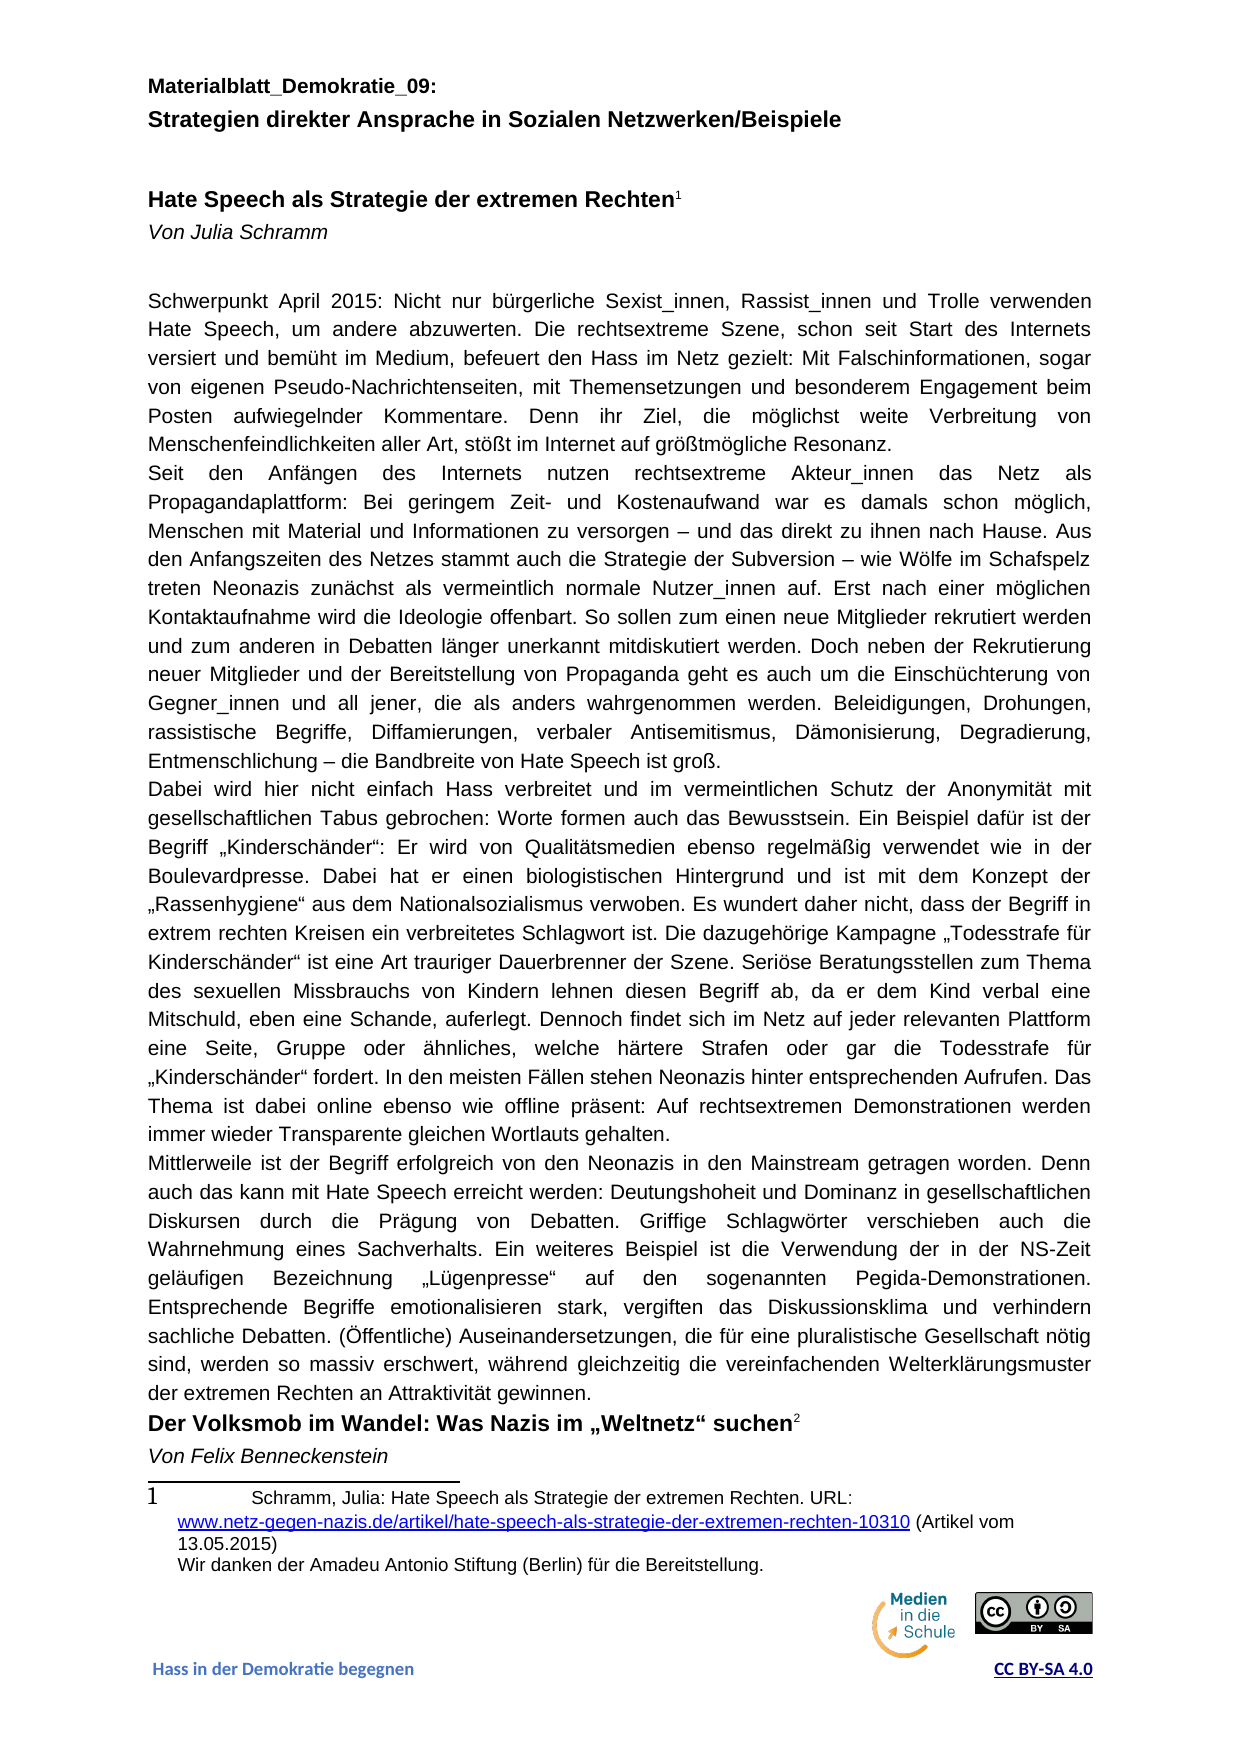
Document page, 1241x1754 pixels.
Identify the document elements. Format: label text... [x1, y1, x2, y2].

text Mittlerweile ist der Begriff erfolgreich von den Neonazis in den Mainstream getragen worden. Denn auch das kann mit Hate Speech erreicht werden: Deutungshoheit und Dominanz in gesellschaftlichen Diskursen durch die Prägung von Debatten. Griffige Schlagwörter verschieben auch die Wahrnehmung eines Sachverhalts. Ein weiteres Beispiel ist die Verwendung der in der NS-Zeit geläufigen Bezeichnung „Lügenpresse“ auf den sogenannten Pegida-Demonstrationen. Entsprechende Begriffe emotionalisieren stark, vergiften das Diskussionsklima und verhindern sachliche Debatten. (Öffentliche) Auseinandersetzungen, die für eine pluralistische Gesellschaft nötig sind, werden so massiv erschwert, während gleichzeitig die vereinfachenden Welterklärungsmuster der extremen Rechten an Attraktivität gewinnen. [148, 1151, 1093, 1405]
text Wir danken der Amadeu Antonio Stiftung (Berlin) für die Bereitstellung. [177, 1554, 1093, 1575]
text Strategien direkter Ansprache in Sozialen Netzwerken/Beispiele [148, 106, 1093, 132]
text Materialblatt_Demokratie_09: [148, 74, 1093, 98]
text Von Felix Benneckenstein [148, 1444, 1093, 1468]
text Dabei wird hier nicht einfach Hass verbreitet und im vermeintlichen Schutz der Anonymität mit gesellschaftlichen Tabus gebrochen: Worte formen auch das Bewusstsein. Ein Beispiel dafür ist der Begriff „Kinderschänder“: Er wird von Qualitätsmedien ebenso regelmäßig verwendet wie in der Boulevardpresse. Dabei hat er einen biologistischen Hintergrund und ist mit dem Konzept der „Rassenhygiene“ aus dem Nationalsozialismus verwoben. Es wundert daher nicht, dass der Begriff in extrem rechten Kreisen ein verbreitetes Schlagwort ist. Die dazugehörige Kampagne „Todesstrafe für Kinderschänder“ ist eine Art trauriger Dauerbrenner der Szene. Seriöse Beratungsstellen zum Thema des sexuellen Missbrauchs von Kindern lehnen diesen Begriff ab, da er dem Kind verbal eine Mitschuld, eben eine Schande, auferlegt. Dennoch findet sich im Netz auf jeder relevanten Plattform eine Seite, Gruppe oder ähnliches, welche härtere Strafen oder gar die Todesstrafe für „Kinderschänder“ fordert. In den meisten Fällen stehen Neonazis hinter entsprechenden Aufrufen. Das Thema ist dabei online ebenso wie offline präsent: Auf rechtsextremen Demonstrationen werden immer wieder Transparente gleichen Wortlauts gehalten. [148, 777, 1093, 1146]
text Hate Speech als Strategie der extremen Rechten [148, 186, 1093, 212]
text Der Volksmob im Wandel: Was Nazis im „Weltnetz“ suchen [148, 1410, 1093, 1436]
text Seit den Anfängen des Internets nutzen rechtsextreme Akteur_innen das Netz als Propagandaplattform: Bei geringem Zeit- und Kostenaufwand war es damals schon möglich, Menschen mit Material und Informationen zu versorgen – und das direkt zu ihnen nach Hause. Aus den Anfangszeiten des Netzes stammt auch die Strategie der Subversion – wie Wölfe im Schafspelz treten Neonazis zunächst als vermeintlich normale Nutzer_innen auf. Erst nach einer möglichen Kontaktaufnahme wird die Ideologie offenbart. So sollen zum einen neue Mitglieder rekrutiert werden und zum anderen in Debatten länger unerkannt mitdiskutiert werden. Doch neben der Rekrutierung neuer Mitglieder und der Bereitstellung von Propaganda geht es auch um die Einschüchterung von Gegner_innen und all jener, die als anders wahrgenommen werden. Beleidigungen, Drohungen, rassistische Begriffe, Diffamierungen, verbaler Antisemitismus, Dämonisierung, Degradierung, Entmenschlichung – die Bandbreite von Hate Speech ist groß. [148, 461, 1093, 772]
text Schramm, Julia: Hate Speech als Strategie der extremen Rechten. URL: www.netz-gegen-nazis.de/artikel/hate-speech-als-strategie-der-extremen-rechten-10310 (Artikel vom 13.05.2015) [148, 1482, 1093, 1554]
text Schwerpunkt April 2015: Nicht nur bürgerliche Sexist_innen, Rassist_innen und Trolle verwenden Hate Speech, um andere abzuwerten. Die rechtsextreme Szene, schon seit Start des Internets versiert und bemüht im Medium, befeuert den Hass im Netz gezielt: Mit Falschinformationen, sogar von eigenen Pseudo-Nachrichtenseiten, mit Themensetzungen und besonderem Engagement beim Posten aufwiegelnder Kommentare. Denn ihr Ziel, die möglichst weite Verbreitung von Menschenfeindlichkeiten aller Art, stößt im Internet auf größtmögliche Resonanz. [148, 288, 1093, 456]
text Von Julia Schramm [148, 220, 1093, 244]
